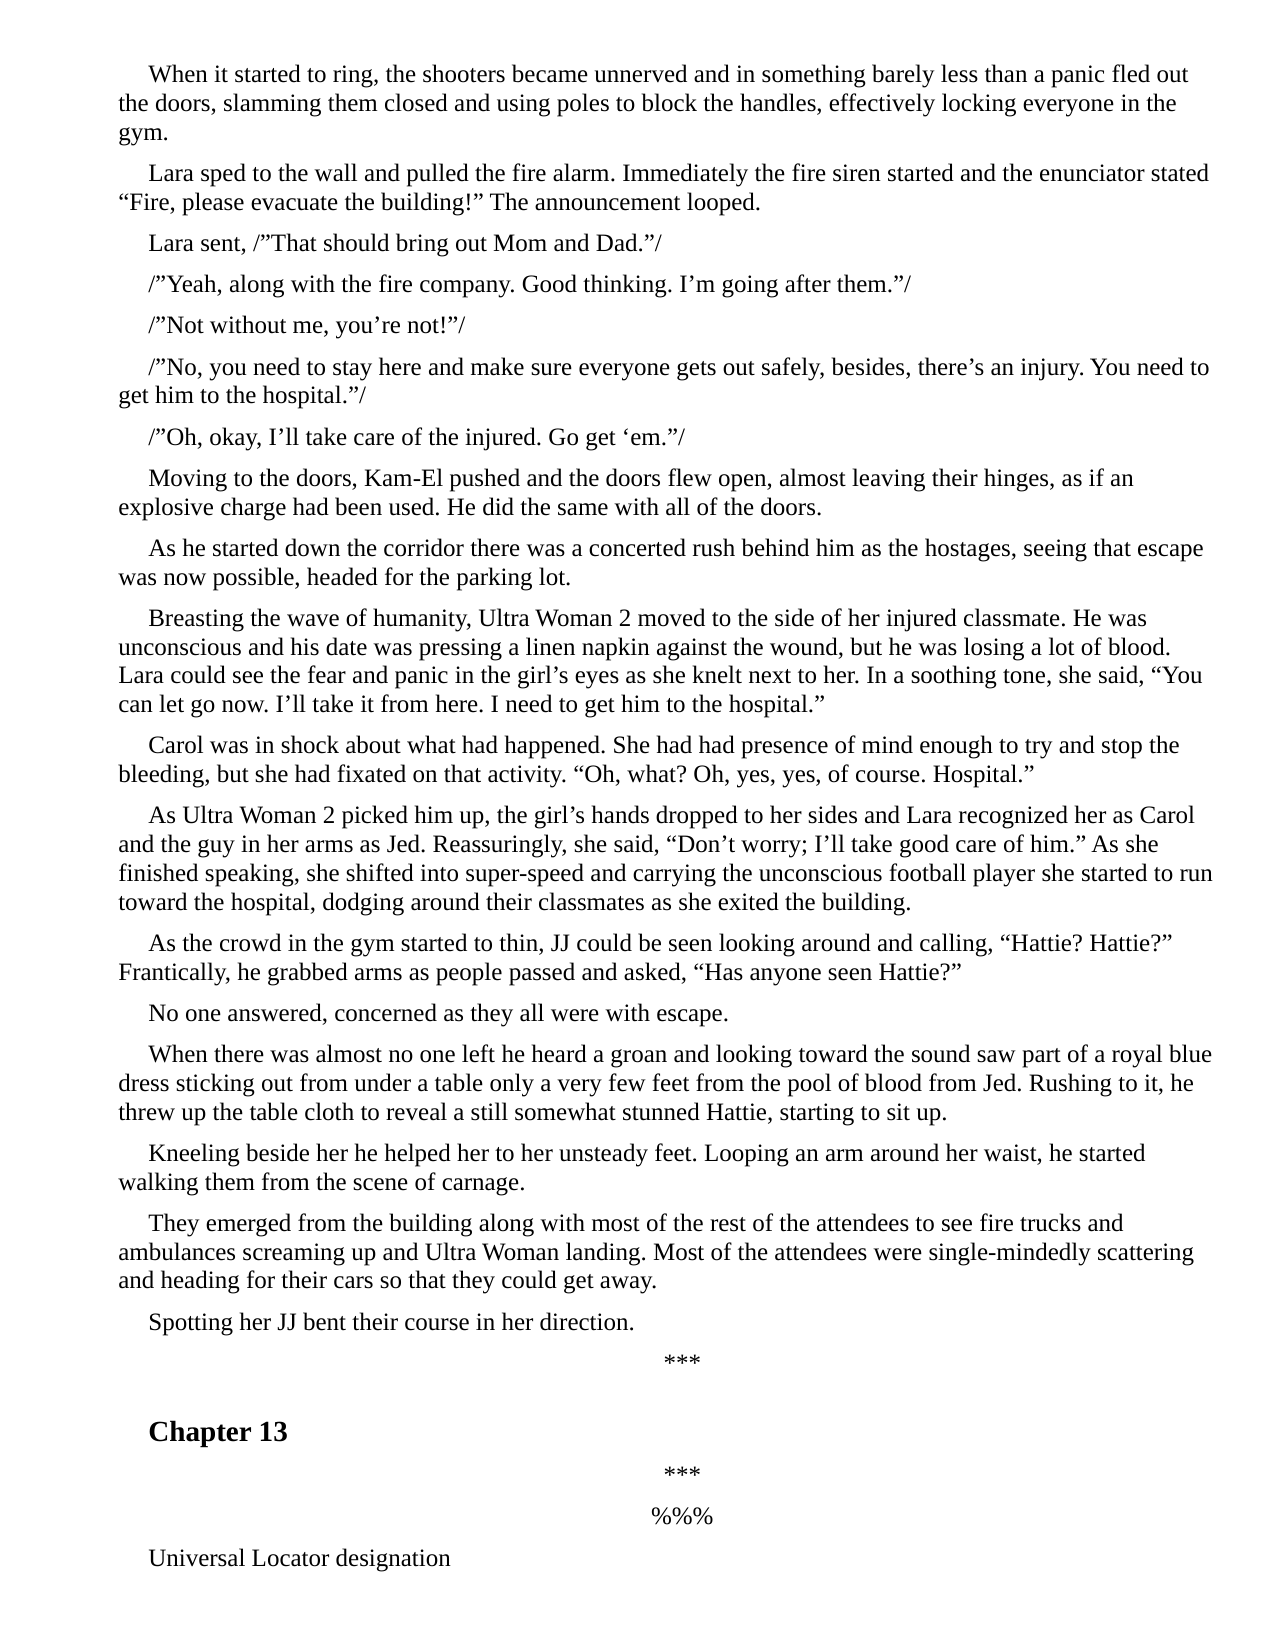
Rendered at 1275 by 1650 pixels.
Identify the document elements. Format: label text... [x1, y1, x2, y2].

text /”Oh, okay, I’ll take care of the injured. Go get ‘em.”/ [118, 422, 1216, 450]
text Lara sped to the wall and pulled the fire alarm. Immediately the fire siren started and the enunciator stated “Fire, please evacuate the building!” The announcement looped. [118, 158, 1216, 215]
text When there was almost no one left he heard a groan and looking toward the sound saw part of a royal blue dress sticking out from under a table only a very few feet from the pool of blood from Jed. Rushing to it, he threw up the table cloth to reveal a still somewhat stunned Hattie, starting to sit up. [118, 1039, 1216, 1125]
text Moving to the doors, Kam-El pushed and the doors flew open, almost leaving their hinges, as if an explosive charge had been used. He did the same with all of the doors. [118, 463, 1216, 520]
text They emerged from the building along with most of the rest of the attendees to see fire trucks and ambulances screaming up and Ultra Woman landing. Most of the attendees were single-mindedly scattering and heading for their cars so that they could get away. [118, 1208, 1216, 1294]
text Universal Locator designation [118, 1543, 1216, 1571]
text *** [118, 1460, 1216, 1489]
text As he started down the corridor there was a concerted rush behind him as the hostages, seeing that escape was now possible, headed for the parking lot. [118, 533, 1216, 590]
text Kneeling beside her he helped her to her unsteady feet. Looping an arm around her waist, he started walking them from the scene of carnage. [118, 1138, 1216, 1195]
subtitle Chapter 13 [118, 1414, 1216, 1448]
text When it started to ring, the shooters became unnerved and in something barely less than a panic fled out the doors, slamming them closed and using poles to block the handles, effectively locking everyone in the gym. [118, 59, 1216, 145]
text Spotting her JJ bent their course in her direction. [118, 1307, 1216, 1335]
text /”No, you need to stay here and make sure everyone gets out safely, besides, there’s an injury. You need to get him to the hospital.”/ [118, 352, 1216, 409]
text Breasting the wave of humanity, Ultra Woman 2 moved to the side of her injured classmate. He was unconscious and his date was pressing a linen napkin against the wound, but he was losing a lot of blood. Lara could see the fear and panic in the girl’s eyes as she knelt next to her. In a soothing tone, she said, “You can let go now. I’ll take it from here. I need to get him to the hospital.” [118, 603, 1216, 718]
text /”Yeah, along with the fire company. Good thinking. I’m going after them.”/ [118, 269, 1216, 298]
text *** [118, 1348, 1216, 1377]
text Carol was in shock about what had happened. She had had presence of mind enough to try and stop the bleeding, but she had fixated on that activity. “Oh, what? Oh, yes, yes, of course. Hospital.” [118, 730, 1216, 788]
text As Ultra Woman 2 picked him up, the girl’s hands dropped to her sides and Lara recognized her as Carol and the guy in her arms as Jed. Reassuringly, she said, “Don’t worry; I’ll take good care of him.” As she finished speaking, she shifted into super-speed and carrying the unconscious football player she started to run toward the hospital, dodging around their classmates as she exited the building. [118, 800, 1216, 915]
text No one answered, concerned as they all were with escape. [118, 998, 1216, 1027]
text /”Not without me, you’re not!”/ [118, 310, 1216, 339]
text %%% [118, 1501, 1216, 1530]
text Lara sent, /”That should bring out Mom and Dad.”/ [118, 228, 1216, 257]
text As the crowd in the gym started to thin, JJ could be seen looking around and calling, “Hattie? Hattie?” Frantically, he grabbed arms as people passed and asked, “Has anyone seen Hattie?” [118, 928, 1216, 985]
